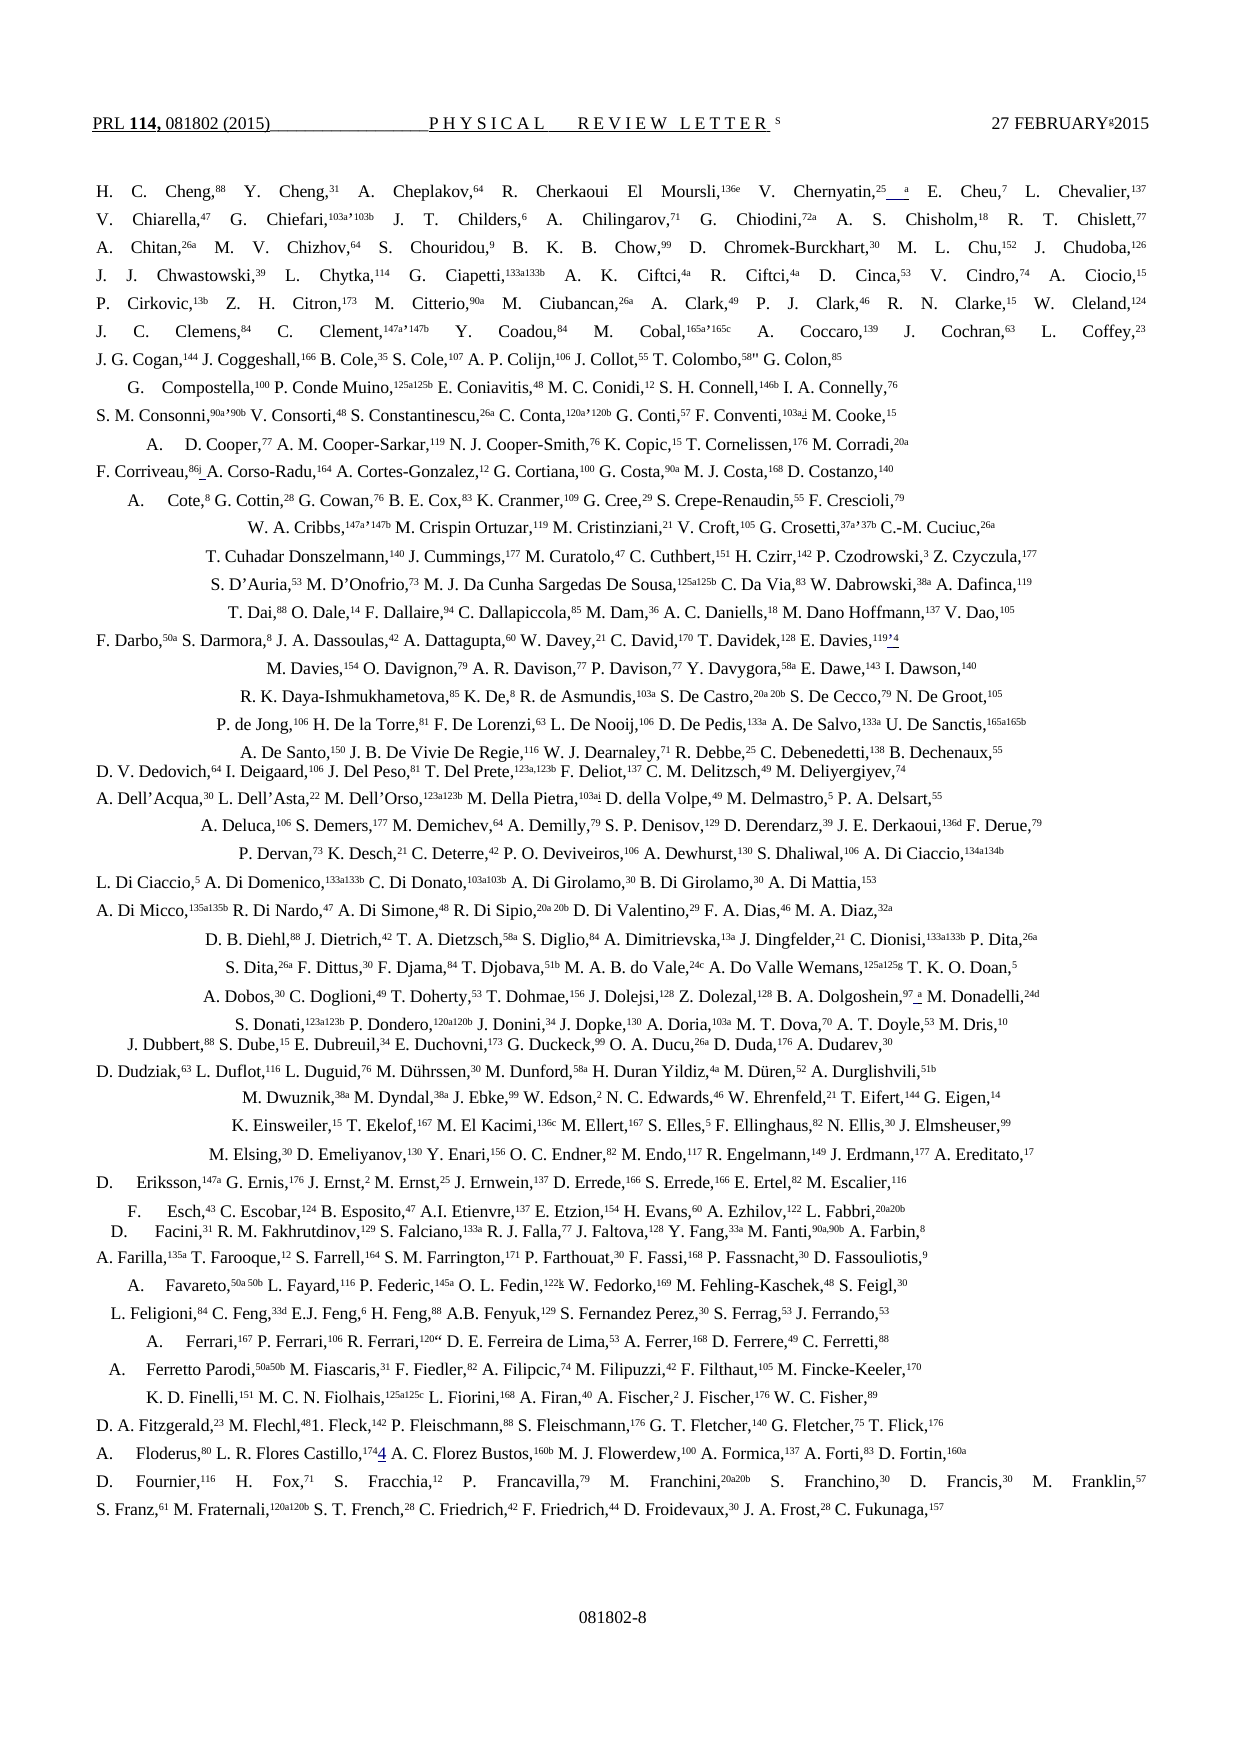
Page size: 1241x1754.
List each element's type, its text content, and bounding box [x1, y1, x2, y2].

list Facini,31 R. M. Fakhrutdinov,129 S. Falciano,133a R. J. Falla,77 J. Faltova,128 Y. Fang,33a M. Fanti,90a,90b A. Farbin,8 [110, 1223, 1151, 1241]
text PRL 114, 081802 (2015) PHYSICAL REVIEW LETTER S 27 FEBRUARYg2015 [92, 116, 1153, 133]
list Favareto,50a 50b L. Fayard,116 P. Federic,145a O. L. Fedin,122k W. Fedorko,169 M. Fehling-Kaschek,48 S. Feigl,30 L. Feligioni,84 C. Feng,33d E.J. Feng,6 H. Feng,88 A.B. Fenyuk,129 S. Fernandez Perez,30 S. Ferrag,53 J. Ferrando,53 [110, 1269, 1132, 1325]
list A. Fitzgerald,23 M. Flechl,481. Fleck,142 P. Fleischmann,88 S. Fleischmann,176 G. T. Fletcher,140 G. Fletcher,75 T. Flick,176 [96, 1409, 1151, 1437]
list Ferretto Parodi,50a50b M. Fiascaris,31 F. Fiedler,82 A. Filipcic,74 M. Filipuzzi,42 F. Filthaut,105 M. Fincke-Keeler,170 K. D. Finelli,151 M. C. N. Fiolhais,125a125c L. Fiorini,168 A. Firan,40 A. Fischer,2 J. Fischer,176 W. C. Fisher,89 [108, 1353, 1146, 1409]
list Darbo,50a S. Darmora,8 J. A. Dassoulas,42 A. Dattagupta,60 W. Davey,21 C. David,170 T. Davidek,128 E. Davies,119’4 [96, 624, 1151, 652]
list Dudziak,63 L. Duflot,116 L. Duguid,76 M. Dührssen,30 M. Dunford,58a H. Duran Yildiz,4a M. Düren,52 A. Durglishvili,51b [96, 1063, 1151, 1081]
text M. Davies,154 O. Davignon,79 A. R. Davison,77 P. Davison,77 Y. Davygora,58a E. Dawe,143 I. Dawson,140 R. K. Daya-Ishmukhametova,85 K. De,8 R. de Asmundis,103a S. De Castro,20a 20b S. De Cecco,79 N. De Groot,105 P. de Jong,106 H. De la Torre,81 F. De Lorenzi,63 L. De Nooij,106 D. De Pedis,133a A. De Salvo,133a U. De Sanctis,165a165b A. De Santo,150 J. B. De Vivie De Regie,116 W. J. Dearnaley,71 R. Debbe,25 C. Debenedetti,138 B. Dechenaux,55 [92, 652, 1151, 764]
list D. Cooper,77 A. M. Cooper-Sarkar,119 N. J. Cooper-Smith,76 K. Copic,15 T. Cornelissen,176 M. Corradi,20a [146, 427, 1151, 456]
list Ferrari,167 P. Ferrari,106 R. Ferrari,120“ D. E. Ferreira de Lima,53 A. Ferrer,168 D. Ferrere,49 C. Ferretti,88 [146, 1325, 1151, 1353]
text W. A. Cribbs,147a’147b M. Crispin Ortuzar,119 M. Cristinziani,21 V. Croft,105 G. Crosetti,37a’37b C.-M. Cuciuc,26a T. Cuhadar Donszelmann,140 J. Cummings,177 M. Curatolo,47 C. Cuthbert,151 H. Czirr,142 P. Czodrowski,3 Z. Czyczula,177 S. D’Auria,53 M. D’Onofrio,73 M. J. Da Cunha Sargedas De Sousa,125a125b C. Da Via,83 W. Dabrowski,38a A. Dafinca,119 T. Dai,88 O. Dale,14 F. Dallaire,94 C. Dallapiccola,85 M. Dam,36 A. C. Daniells,18 M. Dano Hoffmann,137 V. Dao,105 [92, 512, 1151, 624]
text J. Dubbert,88 S. Dube,15 E. Dubreuil,34 E. Duchovni,173 G. Duckeck,99 O. A. Ducu,26a D. Duda,176 A. Dudarev,30 [127, 1037, 1151, 1054]
list Di Micco,135a135b R. Di Nardo,47 A. Di Simone,48 R. Di Sipio,20a 20b D. Di Valentino,29 F. A. Dias,46 M. A. Diaz,32a [96, 894, 1151, 922]
list Dell’Acqua,30 L. Dell’Asta,22 M. Dell’Orso,123a123b M. Della Pietra,103ai D. della Volpe,49 M. Delmastro,5 P. A. Delsart,55 [96, 791, 1151, 808]
list Cote,8 G. Cottin,28 G. Cowan,76 B. E. Cox,83 K. Cranmer,109 G. Cree,29 S. Crepe-Renaudin,55 F. Crescioli,79 [127, 483, 1151, 512]
text H. C. Cheng,88 Y. Cheng,31 A. Cheplakov,64 R. Cherkaoui El Moursli,136e V. Chernyatin,25 a E. Cheu,7 L. Chevalier,137 V. Chiarella,47 G. Chiefari,103a’103b J. T. Childers,6 A. Chilingarov,71 G. Chiodini,72a A. S. Chisholm,18 R. T. Chislett,77 A. Chitan,26a M. V. Chizhov,64 S. Chouridou,9 B. K. B. Chow,99 D. Chromek-Burckhart,30 M. L. Chu,152 J. Chudoba,126 J. J. Chwastowski,39 L. Chytka,114 G. Ciapetti,133a133b A. K. Ciftci,4a R. Ciftci,4a D. Cinca,53 V. Cindro,74 A. Ciocio,15 P. Cirkovic,13b Z. H. Citron,173 M. Citterio,90a M. Ciubancan,26a A. Clark,49 P. J. Clark,46 R. N. Clarke,15 W. Cleland,124 J. C. Clemens,84 C. Clement,147a’147b Y. Coadou,84 M. Cobal,165a’165c A. Coccaro,139 J. Cochran,63 L. Coffey,23 J. G. Cogan,144 J. Coggeshall,166 B. Cole,35 S. Cole,107 A. P. Colijn,106 J. Collot,55 T. Colombo,58" G. Colon,85 [96, 175, 1146, 371]
list Fournier,116 H. Fox,71 S. Fracchia,12 P. Francavilla,79 M. Franchini,20a20b S. Franchino,30 D. Francis,30 M. Franklin,57 S. Franz,61 M. Fraternali,120a120b S. T. French,28 C. Friedrich,42 F. Friedrich,44 D. Froidevaux,30 J. A. Frost,28 C. Fukunaga,157 [96, 1465, 1146, 1521]
list Deluca,106 S. Demers,177 M. Demichev,64 A. Demilly,79 S. P. Denisov,129 D. Derendarz,39 J. E. Derkaoui,136d F. Derue,79 P. Dervan,73 K. Desch,21 C. Deterre,42 P. O. Deviveiros,106 A. Dewhurst,130 S. Dhaliwal,106 A. Di Ciaccio,134a134b [92, 808, 1151, 865]
list Compostella,100 P. Conde Muino,125a125b E. Coniavitis,48 M. C. Conidi,12 S. H. Connell,146b I. A. Connelly,76 S. M. Consonni,90a’90b V. Consorti,48 S. Constantinescu,26a C. Conta,120a’120b G. Conti,57 F. Conventi,103a,i M. Cooke,15 [96, 371, 1146, 427]
text M. Dwuznik,38a M. Dyndal,38a J. Ebke,99 W. Edson,2 N. C. Edwards,46 W. Ehrenfeld,21 T. Eifert,144 G. Eigen,14 K. Einsweiler,15 T. Ekelof,167 M. El Kacimi,136c M. Ellert,167 S. Elles,5 F. Ellinghaus,82 N. Ellis,30 J. Elmsheuser,99 M. Elsing,30 D. Emeliyanov,130 Y. Enari,156 O. C. Endner,82 M. Endo,117 R. Engelmann,149 J. Erdmann,177 A. Ereditato,17 [92, 1081, 1151, 1166]
list V. Dedovich,64 I. Deigaard,106 J. Del Peso,81 T. Del Prete,123a,123b F. Deliot,137 C. M. Delitzsch,49 M. Deliyergiyev,74 [96, 764, 1151, 781]
list B. Diehl,88 J. Dietrich,42 T. A. Dietzsch,58a S. Diglio,84 A. Dimitrievska,13a J. Dingfelder,21 C. Dionisi,133a133b P. Dita,26a S. Dita,26a F. Dittus,30 F. Djama,84 T. Djobava,51b M. A. B. do Vale,24c A. Do Valle Wemans,125a125g T. K. O. Doan,5 [92, 922, 1151, 979]
list Floderus,80 L. R. Flores Castillo,1744 A. C. Florez Bustos,160b M. J. Flowerdew,100 A. Formica,137 A. Forti,83 D. Fortin,160a [96, 1437, 1151, 1465]
text L. Di Ciaccio,5 A. Di Domenico,133a133b C. Di Donato,103a103b A. Di Girolamo,30 B. Di Girolamo,30 A. Di Mattia,153 [96, 865, 1151, 894]
list Dobos,30 C. Doglioni,49 T. Doherty,53 T. Dohmae,156 J. Dolejsi,128 Z. Dolezal,128 B. A. Dolgoshein,97 a M. Donadelli,24d S. Donati,123a123b P. Dondero,120a120b J. Donini,34 J. Dopke,130 A. Doria,103a M. T. Dova,70 A. T. Doyle,53 M. Dris,10 [92, 979, 1151, 1037]
text 081802-8 [579, 1610, 664, 1627]
text A. Farilla,135a T. Farooque,12 S. Farrell,164 S. M. Farrington,171 P. Farthouat,30 F. Fassi,168 P. Fassnacht,30 D. Fassouliotis,9 [96, 1241, 1151, 1269]
list Esch,43 C. Escobar,124 B. Esposito,47 A.I. Etienvre,137 E. Etzion,154 H. Evans,60 A. Ezhilov,122 L. Fabbri,20a20b [127, 1195, 1151, 1223]
list Eriksson,147a G. Ernis,176 J. Ernst,2 M. Ernst,25 J. Ernwein,137 D. Errede,166 S. Errede,166 E. Ertel,82 M. Escalier,116 [96, 1166, 1151, 1195]
list Corriveau,86j A. Corso-Radu,164 A. Cortes-Gonzalez,12 G. Cortiana,100 G. Costa,90a M. J. Costa,168 D. Costanzo,140 [96, 456, 1151, 483]
